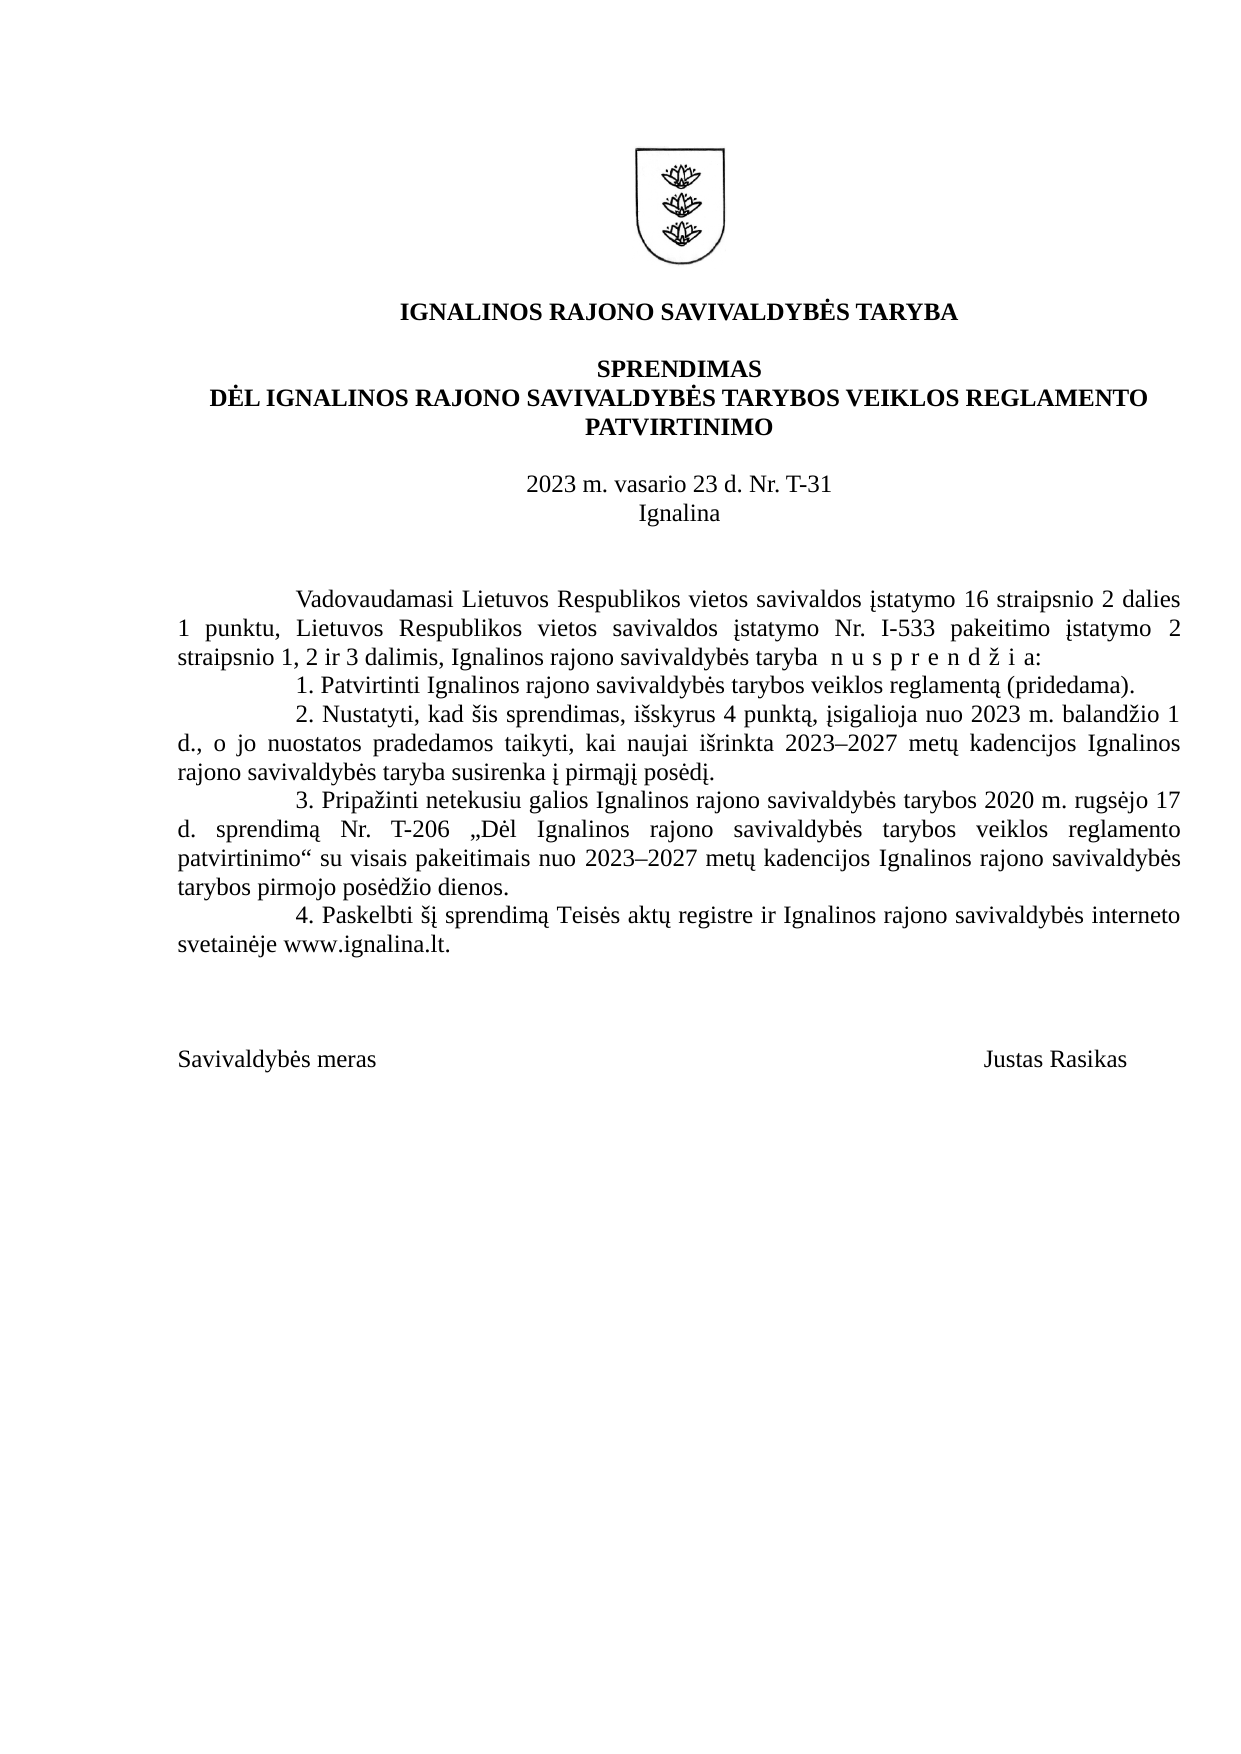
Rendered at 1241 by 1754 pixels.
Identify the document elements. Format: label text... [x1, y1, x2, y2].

text SPRENDIMAS [177, 354, 1181, 383]
text 1. Patvirtinti Ignalinos rajono savivaldybės tarybos veiklos reglamentą (pridedama). [177, 671, 1181, 699]
text 2023 m. vasario 23 d. Nr. T-31 [177, 469, 1181, 498]
text 4. Paskelbti šį sprendimą Teisės aktų registre ir Ignalinos rajono savivaldybės interneto svetainėje www.ignalina.lt. [177, 901, 1181, 958]
text DĖL IGNALINOS RAJONO SAVIVALDYBĖS TARYBOS VEIKLOS REGLAMENTO PATVIRTINIMO [177, 383, 1181, 441]
text 3. Pripažinti netekusiu galios Ignalinos rajono savivaldybės tarybos 2020 m. rugsėjo 17 d. sprendimą Nr. T-206 „Dėl Ignalinos rajono savivaldybės tarybos veiklos reglamento patvirtinimo“ su visais pakeitimais nuo 2023–2027 metų kadencijos Ignalinos rajono savivaldybės tarybos pirmojo posėdžio dienos. [177, 786, 1181, 901]
text IGNALINOS RAJONO SAVIVALDYBĖS TARYBA [177, 297, 1181, 326]
text 2. Nustatyti, kad šis sprendimas, išskyrus 4 punktą, įsigalioja nuo 2023 m. balandžio 1 d., o jo nuostatos pradedamos taikyti, kai naujai išrinkta 2023–2027 metų kadencijos Ignalinos rajono savivaldybės taryba susirenka į pirmąjį posėdį. [177, 699, 1181, 786]
text Vadovaudamasi Lietuvos Respublikos vietos savivaldos įstatymo 16 straipsnio 2 dalies 1 punktu, Lietuvos Respublikos vietos savivaldos įstatymo Nr. I-533 pakeitimo įstatymo 2 straipsnio 1, 2 ir 3 dalimis, Ignalinos rajono savivaldybės taryba nusprendžia: [177, 584, 1181, 671]
text Ignalina [177, 498, 1181, 527]
text Savivaldybės meras Justas Rasikas [177, 1044, 1181, 1073]
